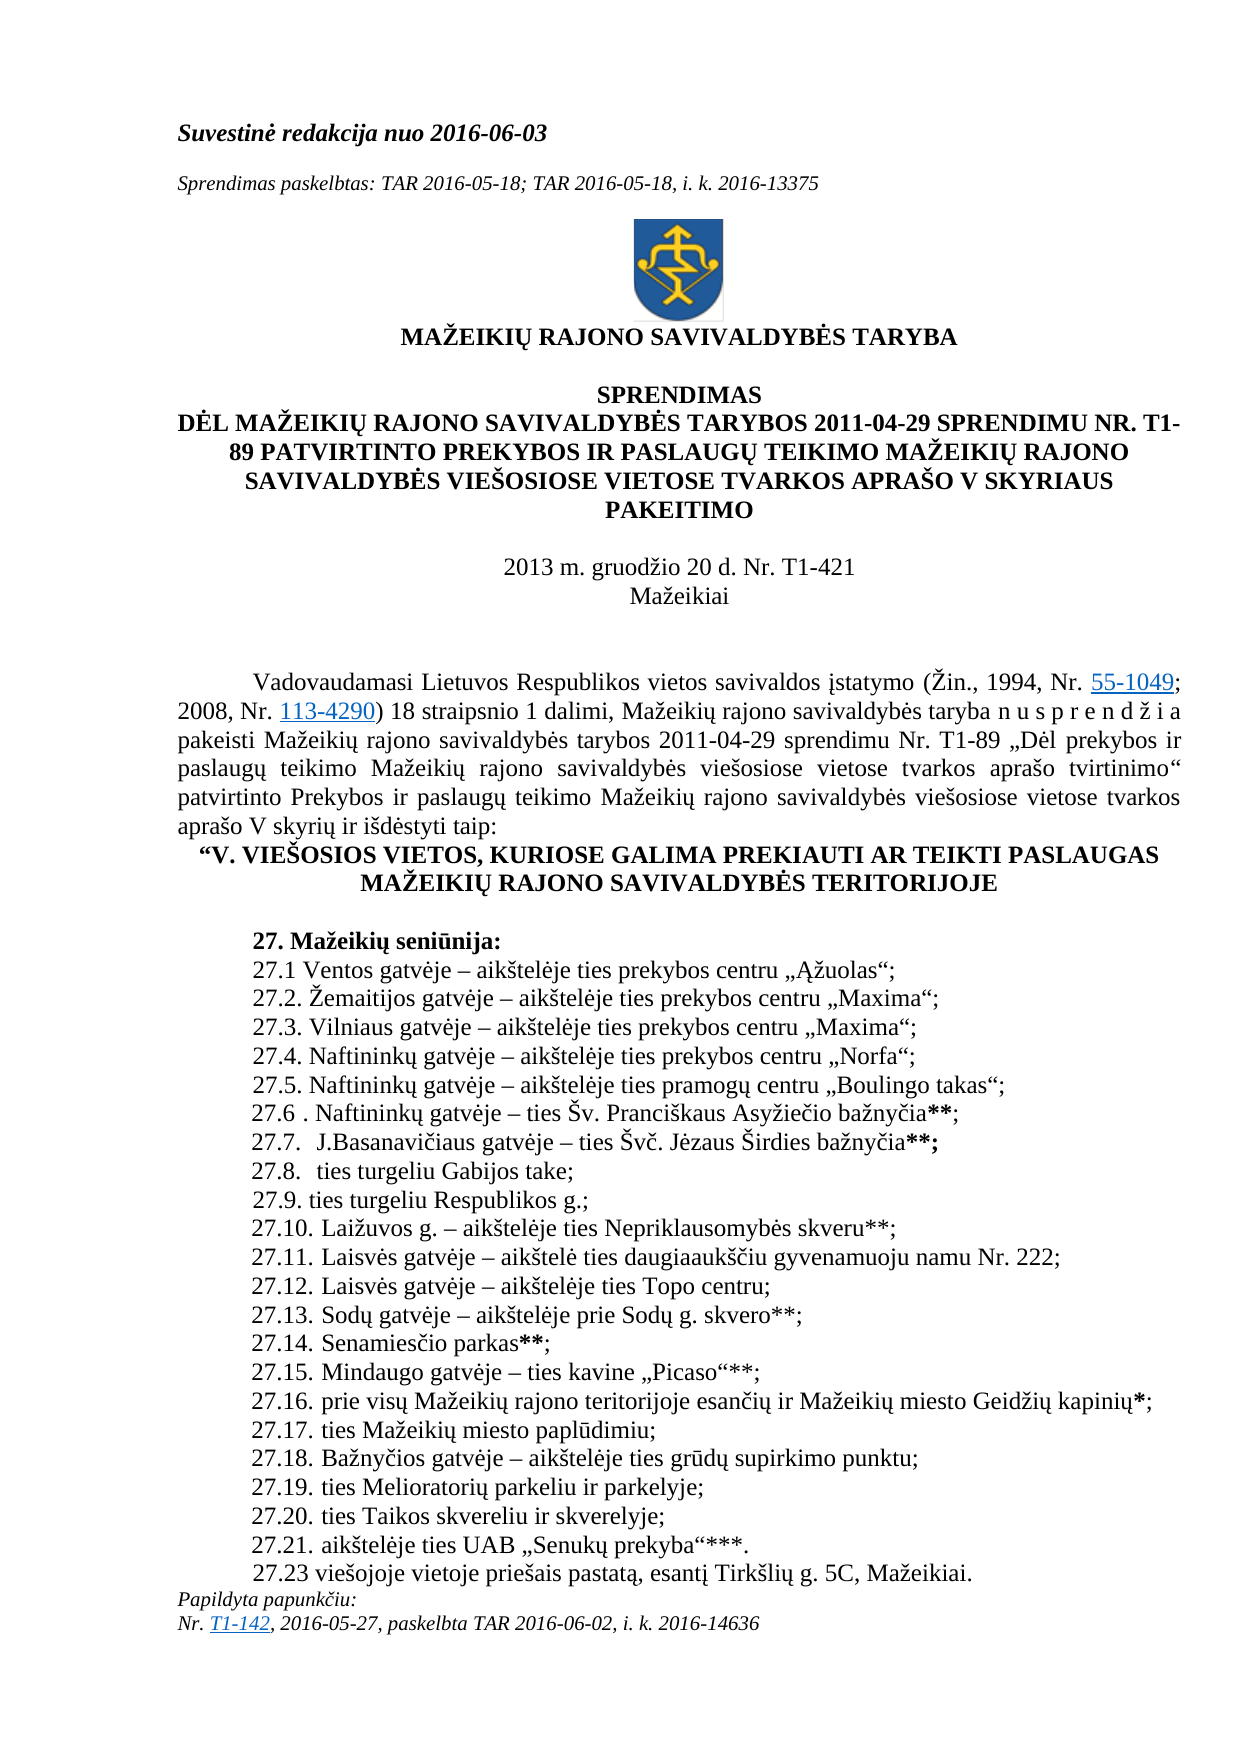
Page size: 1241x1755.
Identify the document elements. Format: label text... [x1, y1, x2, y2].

text Suvestinė redakcija nuo 2016-06-03 [177, 118, 1181, 147]
text 27. Mažeikių seniūnija: [177, 926, 1181, 955]
text Nr. T1-142, 2016-05-27, paskelbta TAR 2016-06-02, i. k. 2016-14636 [177, 1611, 1181, 1635]
text 27.18. Bažnyčios gatvėje – aikštelėje ties grūdų supirkimo punktu; [177, 1443, 1181, 1472]
text Vadovaudamasi Lietuvos Respublikos vietos savivaldos įstatymo (Žin., 1994, Nr. 55-1049; 2008, Nr. 113-4290) 18 straipsnio 1 dalimi, Mažeikių rajono savivaldybės taryba nusprendžia pakeisti Mažeikių rajono savivaldybės tarybos 2011-04-29 sprendimu Nr. T1-89 „Dėl prekybos ir paslaugų teikimo Mažeikių rajono savivaldybės viešosiose vietose tvarkos aprašo tvirtinimo“ patvirtinto Prekybos ir paslaugų teikimo Mažeikių rajono savivaldybės viešosiose vietose tvarkos aprašo V skyrių ir išdėstyti taip: [177, 667, 1181, 840]
text 27.6 . Naftininkų gatvėje – ties Šv. Pranciškaus Asyžiečio bažnyčia**; [251, 1098, 1181, 1127]
text 27.11. Laisvės gatvėje – aikštelė ties daugiaaukščiu gyvenamuoju namu Nr. 222; [177, 1242, 1181, 1271]
text 27.12. Laisvės gatvėje – aikštelėje ties Topo centru; [177, 1271, 1181, 1300]
text SPRENDIMAS [177, 380, 1181, 408]
text 27.23 viešojoje vietoje priešais pastatą, esantį Tirkšlių g. 5C, Mažeikiai. [177, 1558, 1181, 1587]
text 27.7. J.Basanavičiaus gatvėje – ties Švč. Jėzaus Širdies bažnyčia**; [251, 1127, 1181, 1156]
text 27.1 Ventos gatvėje – aikštelėje ties prekybos centru „Ąžuolas“; [177, 955, 1181, 983]
text 27.15. Mindaugo gatvėje – ties kavine „Picaso“**; [177, 1357, 1181, 1386]
text Mažeikiai [177, 581, 1181, 610]
text 27.17. ties Mažeikių miesto paplūdimiu; [177, 1415, 1181, 1443]
text 27.14. Senamiesčio parkas**; [177, 1328, 1181, 1357]
text 2013 m. gruodžio 20 d. Nr. T1-421 [177, 552, 1181, 581]
text Sprendimas paskelbtas: TAR 2016-05-18; TAR 2016-05-18, i. k. 2016-13375 [177, 171, 1181, 195]
text 27.5. Naftininkų gatvėje – aikštelėje ties pramogų centru „Boulingo takas“; [177, 1070, 1181, 1098]
text “V. VIEŠOSIOS VIETOS, KURIOSE GALIMA PREKIAUTI AR TEIKTI PASLAUGAS MAŽEIKIŲ RAJONO SAVIVALDYBĖS TERITORIJOJE [177, 840, 1181, 897]
text 27.4. Naftininkų gatvėje – aikštelėje ties prekybos centru „Norfa“; [177, 1041, 1181, 1070]
text 27.13. Sodų gatvėje – aikštelėje prie Sodų g. skvero**; [177, 1300, 1181, 1328]
text Mažeikių rajono SAVIVALDYBĖS taryba [177, 322, 1181, 351]
text Papildyta papunkčiu: [177, 1587, 1181, 1611]
text 27.16. prie visų Mažeikių rajono teritorijoje esančių ir Mažeikių miesto Geidžių kapinių*; [177, 1386, 1181, 1415]
text 27.9. ties turgeliu Respublikos g.; [177, 1185, 1181, 1213]
text 27.8. ties turgeliu Gabijos take; [251, 1156, 1181, 1185]
text 27.21. aikštelėje ties UAB „Senukų prekyba“***. [177, 1530, 1181, 1558]
text 27.19. ties Melioratorių parkeliu ir parkelyje; [177, 1472, 1181, 1501]
text 27.3. Vilniaus gatvėje – aikštelėje ties prekybos centru „Maxima“; [177, 1012, 1181, 1041]
text 27.20. ties Taikos skvereliu ir skverelyje; [177, 1501, 1181, 1530]
text 27.2. Žemaitijos gatvėje – aikštelėje ties prekybos centru „Maxima“; [177, 983, 1181, 1012]
text 27.10. Laižuvos g. – aikštelėje ties Nepriklausomybės skveru**; [251, 1213, 1181, 1242]
text DĖL MAŽEIKIŲ RAJONO SAVIVALDYBĖS TARYBOS 2011-04-29 SPRENDIMU NR. T1-89 PATVIRTINTO PREKYBOS IR PASLAUGŲ TEIKIMO MAŽEIKIŲ RAJONO SAVIVALDYBĖS VIEŠOSIOSE VIETOSE TVARKOS APRAŠO V SKYRIAUS PAKEITIMO [177, 408, 1181, 523]
